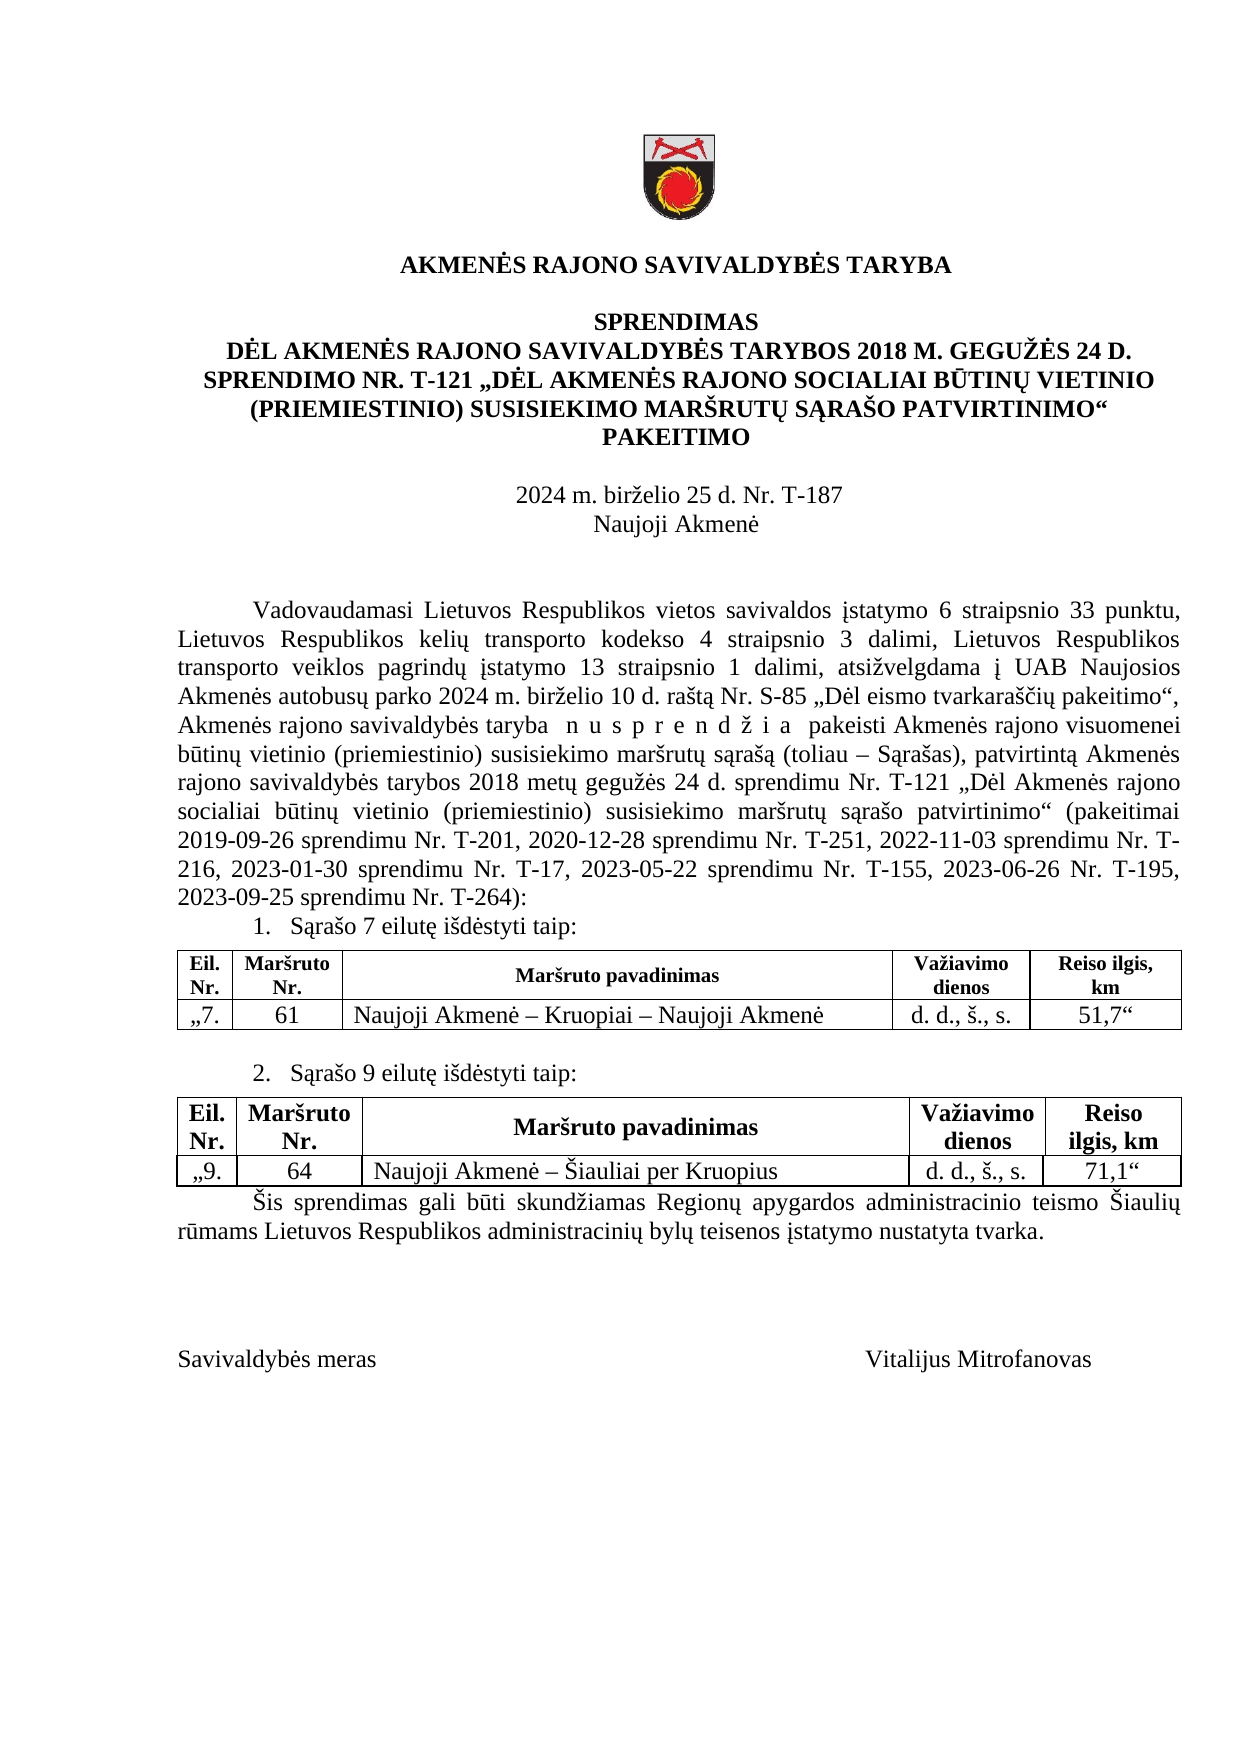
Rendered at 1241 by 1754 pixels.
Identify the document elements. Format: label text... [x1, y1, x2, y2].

text Šis sprendimas gali būti skundžiamas Regionų apygardos administracinio teismo Šiaulių rūmams Lietuvos Respublikos administracinių bylų teisenos įstatymo nustatyta tvarka. [177, 1187, 1181, 1244]
table_header Maršruto Nr. [233, 951, 342, 999]
text 2024 m. birželio 25 d. Nr. T-187 [177, 480, 1181, 509]
text 2. Sąrašo 9 eilutę išdėstyti taip: [252, 1058, 1181, 1087]
table_header Važiavimo dienos [910, 1098, 1045, 1155]
text 1. Sąrašo 7 eilutę išdėstyti taip: [252, 911, 1181, 940]
text AKMENĖS RAJONO SAVIVALDYBĖS TARYBA [177, 250, 1181, 279]
text DĖL AKMENĖS RAJONO SAVIVALDYBĖS TARYBOS 2018 M. GEGUŽĖS 24 D. SPRENDIMO NR. T-121 „DĖL AKMENĖS RAJONO SOCIALIAI BŪTINŲ VIETINIO (PRIEMIESTINIO) SUSISIEKIMO MARŠRUTŲ SĄRAŠO PATVIRTINIMO“ PAKEITIMO [177, 336, 1181, 451]
table_cell „9. [178, 1156, 236, 1185]
table_cell 61 [233, 1000, 342, 1028]
table_header Eil. Nr. [178, 1098, 236, 1155]
table_header Reiso ilgis, km [1031, 951, 1181, 999]
table_cell d. d., š., s. [893, 1000, 1029, 1028]
text Savivaldybės meras Vitalijus Mitrofanovas [177, 1344, 1181, 1372]
table_header Maršruto pavadinimas [363, 1098, 909, 1155]
text Naujoji Akmenė [177, 509, 1181, 537]
table_cell 64 [238, 1156, 361, 1185]
table_cell 71,1“ [1044, 1156, 1180, 1185]
table_cell d. d., š., s. [910, 1156, 1042, 1185]
table_header Maršruto Nr. [237, 1098, 362, 1155]
table_header Reiso ilgis, km [1046, 1098, 1181, 1155]
table_header Važiavimo dienos [893, 951, 1029, 999]
table_header Eil. Nr. [178, 951, 232, 999]
table_header Maršruto pavadinimas [343, 951, 892, 999]
table_cell „7. [178, 1000, 232, 1028]
text Vadovaudamasi Lietuvos Respublikos vietos savivaldos įstatymo 6 straipsnio 33 punktu, Lietuvos Respublikos kelių transporto kodekso 4 straipsnio 3 dalimi, Lietuvos Respublikos transporto veiklos pagrindų įstatymo 13 straipsnio 1 dalimi, atsižvelgdama į UAB Naujosios Akmenės autobusų parko 2024 m. birželio 10 d. raštą Nr. S-85 „Dėl eismo tvarkaraščių pakeitimo“, Akmenės rajono savivaldybės taryba nusprendžia pakeisti Akmenės rajono visuomenei būtinų vietinio (priemiestinio) susisiekimo maršrutų sąrašą (toliau – Sąrašas), patvirtintą Akmenės rajono savivaldybės tarybos 2018 metų gegužės 24 d. sprendimu Nr. T-121 „Dėl Akmenės rajono socialiai būtinų vietinio (priemiestinio) susisiekimo maršrutų sąrašo patvirtinimo“ (pakeitimai 2019-09-26 sprendimu Nr. T-201, 2020-12-28 sprendimu Nr. T-251, 2022-11-03 sprendimu Nr. T-216, 2023-01-30 sprendimu Nr. T-17, 2023-05-22 sprendimu Nr. T-155, 2023-06-26 Nr. T-195, 2023-09-25 sprendimu Nr. T-264): [177, 595, 1181, 911]
table_cell Naujoji Akmenė – Kruopiai – Naujoji Akmenė [343, 1000, 892, 1028]
text SPRENDIMAS [177, 307, 1181, 336]
table_cell Naujoji Akmenė – Šiauliai per Kruopius [363, 1156, 908, 1185]
table_cell 51,7“ [1031, 1000, 1181, 1028]
